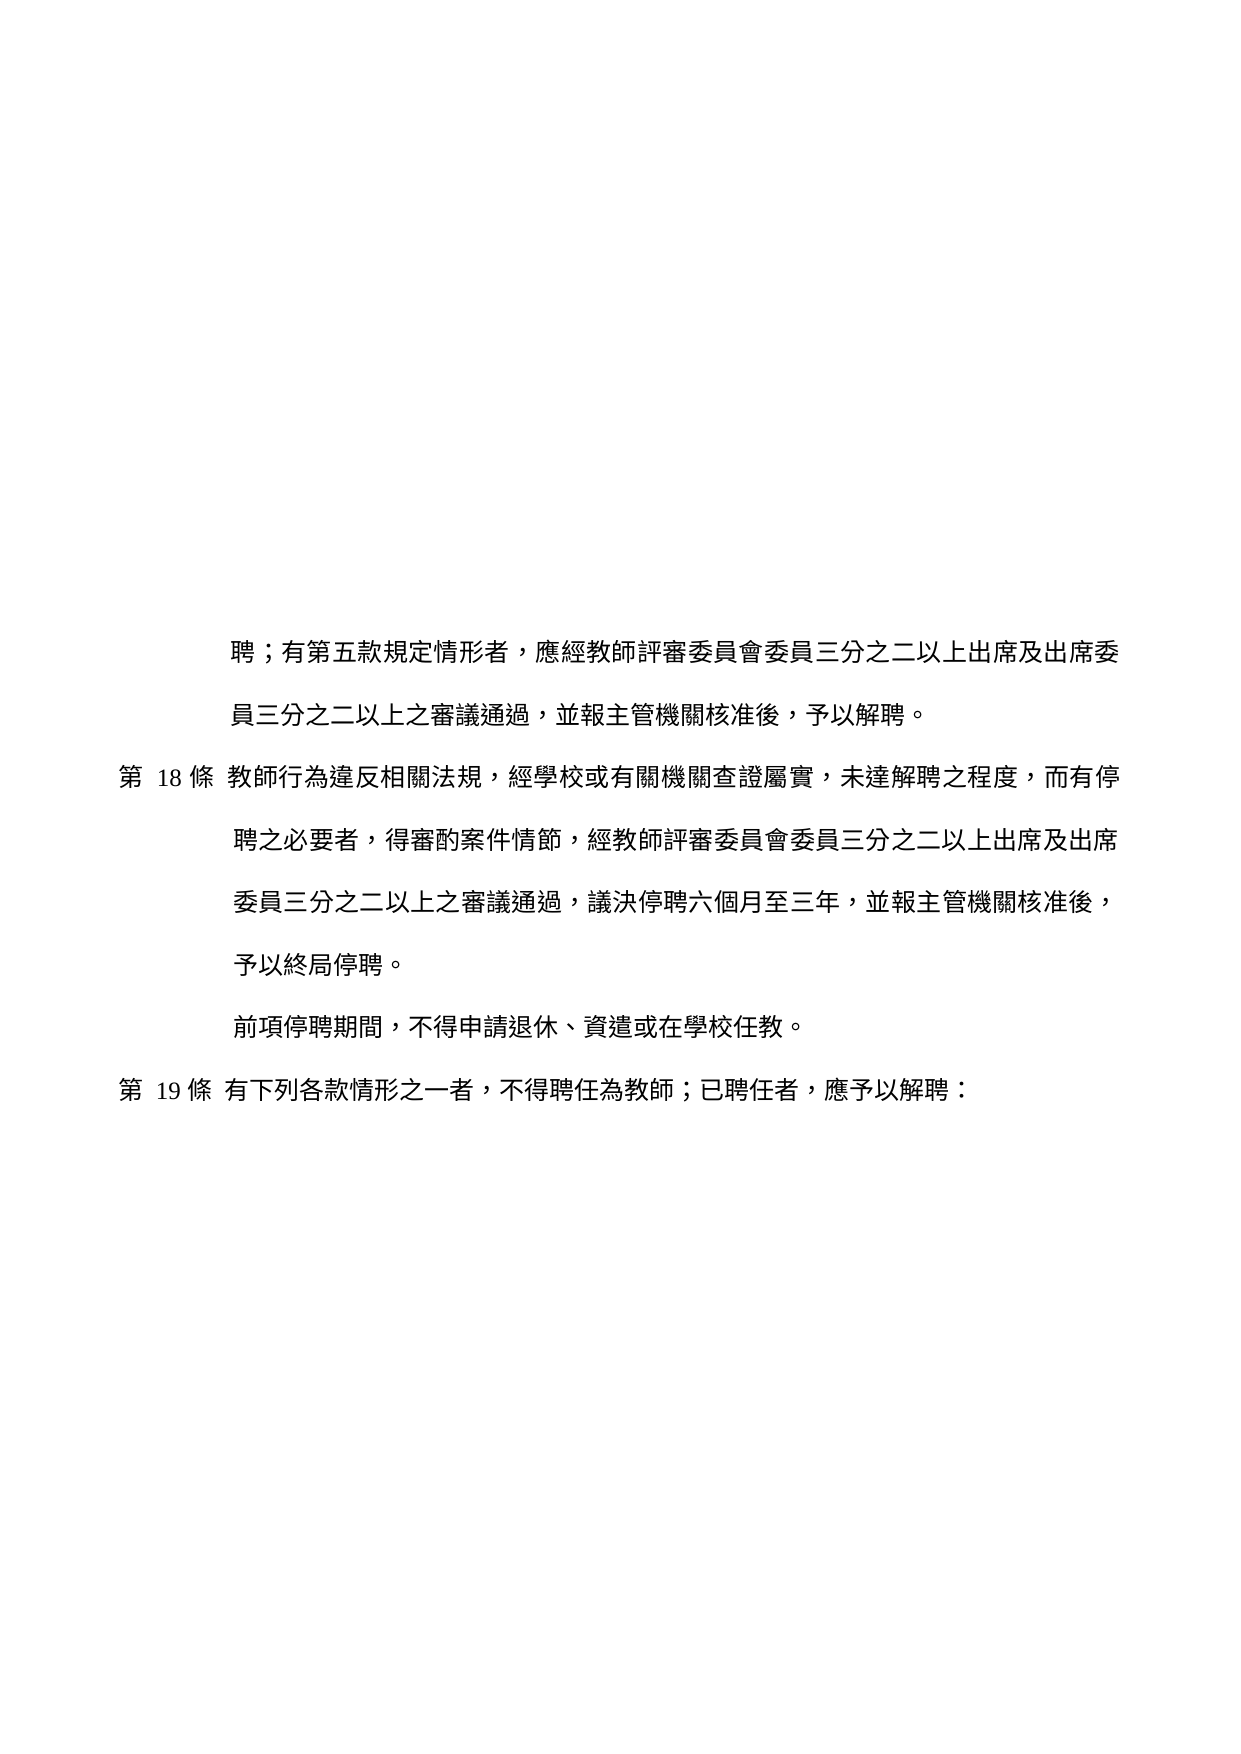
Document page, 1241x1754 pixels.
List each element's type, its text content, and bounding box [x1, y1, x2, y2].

text 聘；有第五款規定情形者，應經教師評審委員會委員三分之二以上出席及出席委員三分之二以上之審議通過，並報主管機關核准後，予以解聘。 [230, 609, 1122, 734]
text 第 19 條 有下列各款情形之一者，不得聘任為教師；已聘任者，應予以解聘： [118, 1047, 1122, 1109]
text 第 18 條 教師行為違反相關法規，經學校或有關機關查證屬實，未達解聘之程度，而有停聘之必要者，得審酌案件情節，經教師評審委員會委員三分之二以上出席及出席委員三分之二以上之審議通過，議決停聘六個月至三年，並報主管機關核准後，予以終局停聘。 [118, 734, 1122, 984]
text 前項停聘期間，不得申請退休、資遣或在學校任教。 [118, 984, 1122, 1047]
